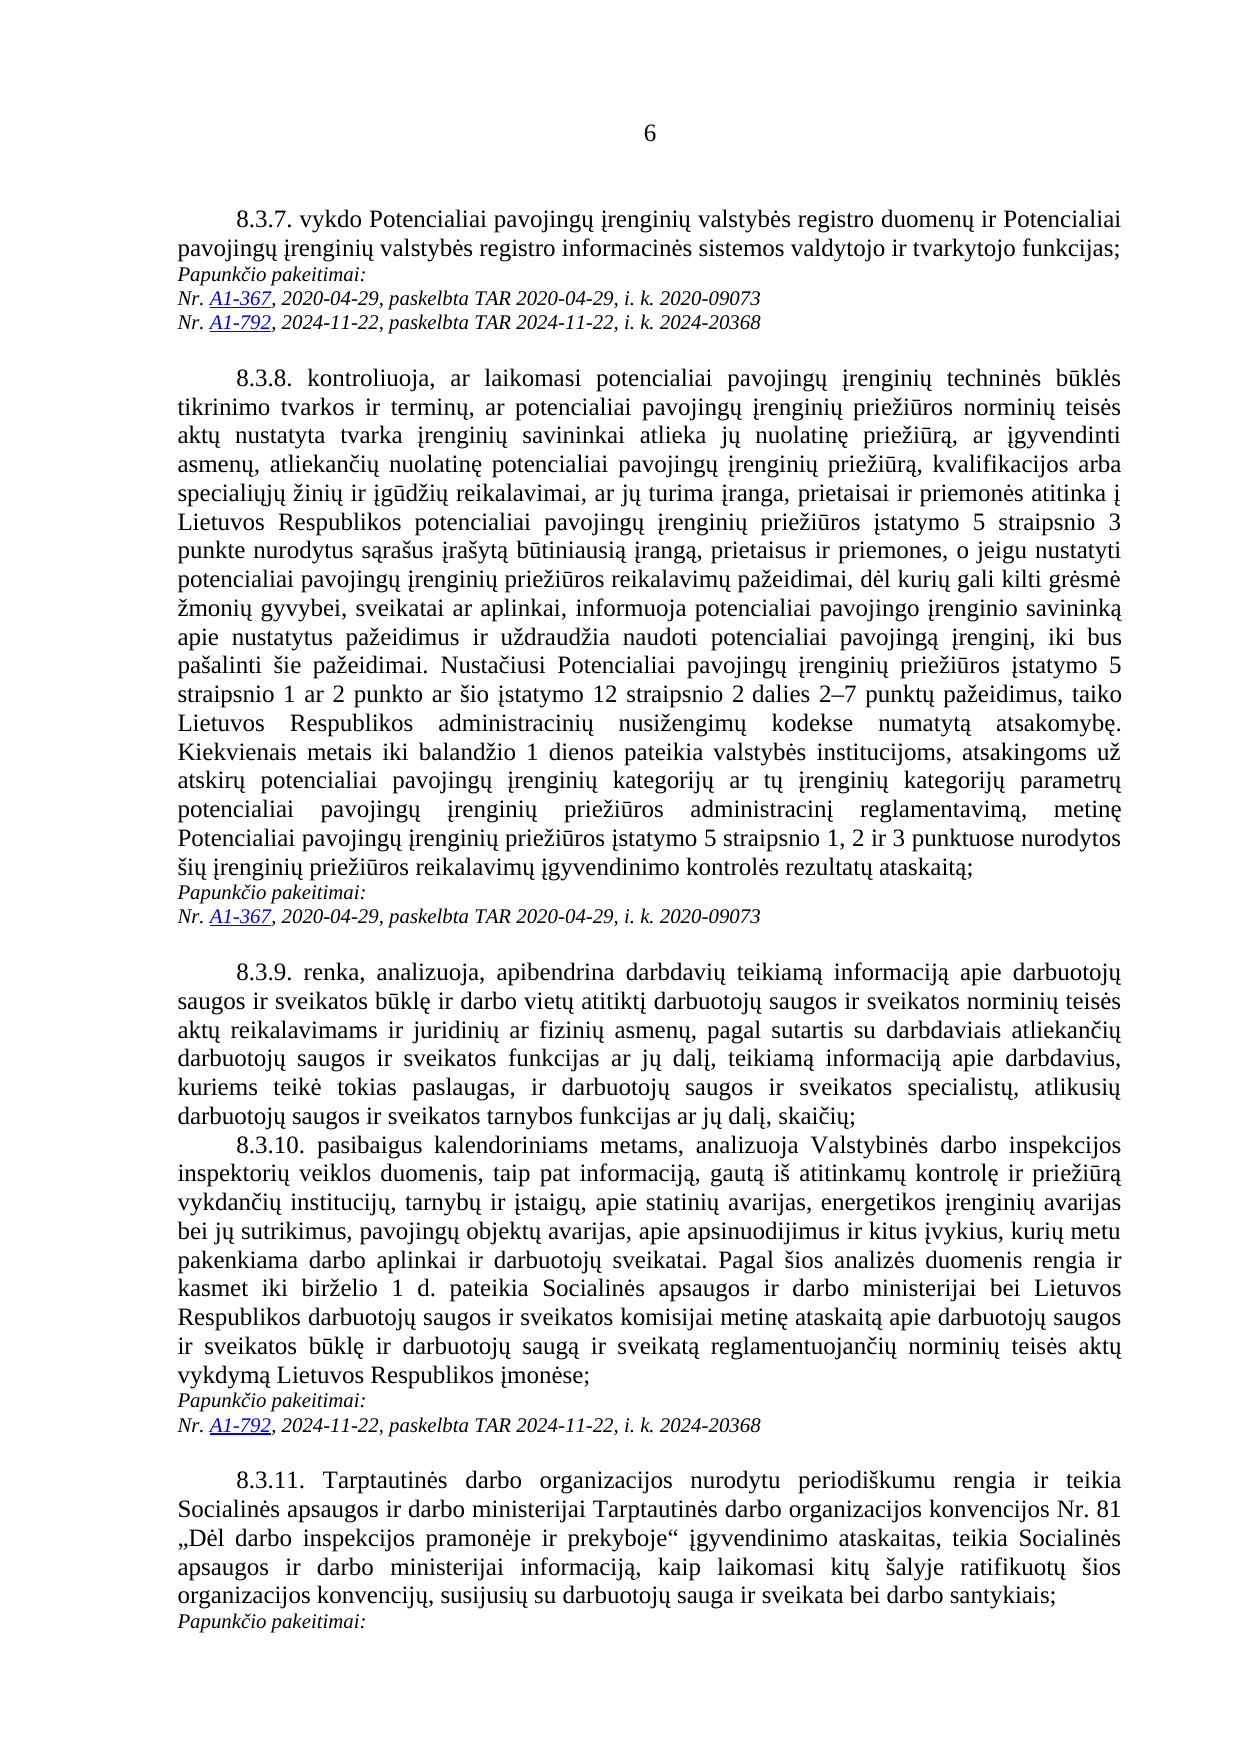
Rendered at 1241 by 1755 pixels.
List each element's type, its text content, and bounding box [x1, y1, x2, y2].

text Nr. A1-367, 2020-04-29, paskelbta TAR 2020-04-29, i. k. 2020-09073 [177, 286, 1122, 310]
text 8.3.8. kontroliuoja, ar laikomasi potencialiai pavojingų įrenginių techninės būklės tikrinimo tvarkos ir terminų, ar potencialiai pavojingų įrenginių priežiūros norminių teisės aktų nustatyta tvarka įrenginių savininkai atlieka jų nuolatinę priežiūrą, ar įgyvendinti asmenų, atliekančių nuolatinę potencialiai pavojingų įrenginių priežiūrą, kvalifikacijos arba specialiųjų žinių ir įgūdžių reikalavimai, ar jų turima įranga, prietaisai ir priemonės atitinka į Lietuvos Respublikos potencialiai pavojingų įrenginių priežiūros įstatymo 5 straipsnio 3 punkte nurodytus sąrašus įrašytą būtiniausią įrangą, prietaisus ir priemones, o jeigu nustatyti potencialiai pavojingų įrenginių priežiūros reikalavimų pažeidimai, dėl kurių gali kilti grėsmė žmonių gyvybei, sveikatai ar aplinkai, informuoja potencialiai pavojingo įrenginio savininką apie nustatytus pažeidimus ir uždraudžia naudoti potencialiai pavojingą įrenginį, iki bus pašalinti šie pažeidimai. Nustačiusi Potencialiai pavojingų įrenginių priežiūros įstatymo 5 straipsnio 1 ar 2 punkto ar šio įstatymo 12 straipsnio 2 dalies 2–7 punktų pažeidimus, taiko Lietuvos Respublikos administracinių nusižengimų kodekse numatytą atsakomybę. Kiekvienais metais iki balandžio 1 dienos pateikia valstybės institucijoms, atsakingoms už atskirų potencialiai pavojingų įrenginių kategorijų ar tų įrenginių kategorijų parametrų potencialiai pavojingų įrenginių priežiūros administracinį reglamentavimą, metinę Potencialiai pavojingų įrenginių priežiūros įstatymo 5 straipsnio 1, 2 ir 3 punktuose nurodytos šių įrenginių priežiūros reikalavimų įgyvendinimo kontrolės rezultatų ataskaitą; [177, 363, 1122, 880]
text Nr. A1-792, 2024-11-22, paskelbta TAR 2024-11-22, i. k. 2024-20368 [177, 310, 1122, 334]
text Papunkčio pakeitimai: [177, 262, 1122, 286]
text 8.3.10. pasibaigus kalendoriniams metams, analizuoja Valstybinės darbo inspekcijos inspektorių veiklos duomenis, taip pat informaciją, gautą iš atitinkamų kontrolę ir priežiūrą vykdančių institucijų, tarnybų ir įstaigų, apie statinių avarijas, energetikos įrenginių avarijas bei jų sutrikimus, pavojingų objektų avarijas, apie apsinuodijimus ir kitus įvykius, kurių metu pakenkiama darbo aplinkai ir darbuotojų sveikatai. Pagal šios analizės duomenis rengia ir kasmet iki birželio 1 d. pateikia Socialinės apsaugos ir darbo ministerijai bei Lietuvos Respublikos darbuotojų saugos ir sveikatos komisijai metinę ataskaitą apie darbuotojų saugos ir sveikatos būklę ir darbuotojų saugą ir sveikatą reglamentuojančių norminių teisės aktų vykdymą Lietuvos Respublikos įmonėse; [177, 1130, 1122, 1388]
text 8.3.9. renka, analizuoja, apibendrina darbdavių teikiamą informaciją apie darbuotojų saugos ir sveikatos būklę ir darbo vietų atitiktį darbuotojų saugos ir sveikatos norminių teisės aktų reikalavimams ir juridinių ar fizinių asmenų, pagal sutartis su darbdaviais atliekančių darbuotojų saugos ir sveikatos funkcijas ar jų dalį, teikiamą informaciją apie darbdavius, kuriems teikė tokias paslaugas, ir darbuotojų saugos ir sveikatos specialistų, atlikusių darbuotojų saugos ir sveikatos tarnybos funkcijas ar jų dalį, skaičių; [177, 957, 1122, 1130]
text 8.3.7. vykdo Potencialiai pavojingų įrenginių valstybės registro duomenų ir Potencialiai pavojingų įrenginių valstybės registro informacinės sistemos valdytojo ir tvarkytojo funkcijas; [177, 204, 1122, 262]
text Papunkčio pakeitimai: [177, 1388, 1122, 1412]
text Papunkčio pakeitimai: [177, 1609, 1122, 1633]
text Nr. A1-792, 2024-11-22, paskelbta TAR 2024-11-22, i. k. 2024-20368 [177, 1412, 1122, 1437]
text 8.3.11. Tarptautinės darbo organizacijos nurodytu periodiškumu rengia ir teikia Socialinės apsaugos ir darbo ministerijai Tarptautinės darbo organizacijos konvencijos Nr. 81 „Dėl darbo inspekcijos pramonėje ir prekyboje“ įgyvendinimo ataskaitas, teikia Socialinės apsaugos ir darbo ministerijai informaciją, kaip laikomasi kitų šalyje ratifikuotų šios organizacijos konvencijų, susijusių su darbuotojų sauga ir sveikata bei darbo santykiais; [177, 1465, 1122, 1609]
text Nr. A1-367, 2020-04-29, paskelbta TAR 2020-04-29, i. k. 2020-09073 [177, 904, 1122, 928]
text Papunkčio pakeitimai: [177, 880, 1122, 904]
